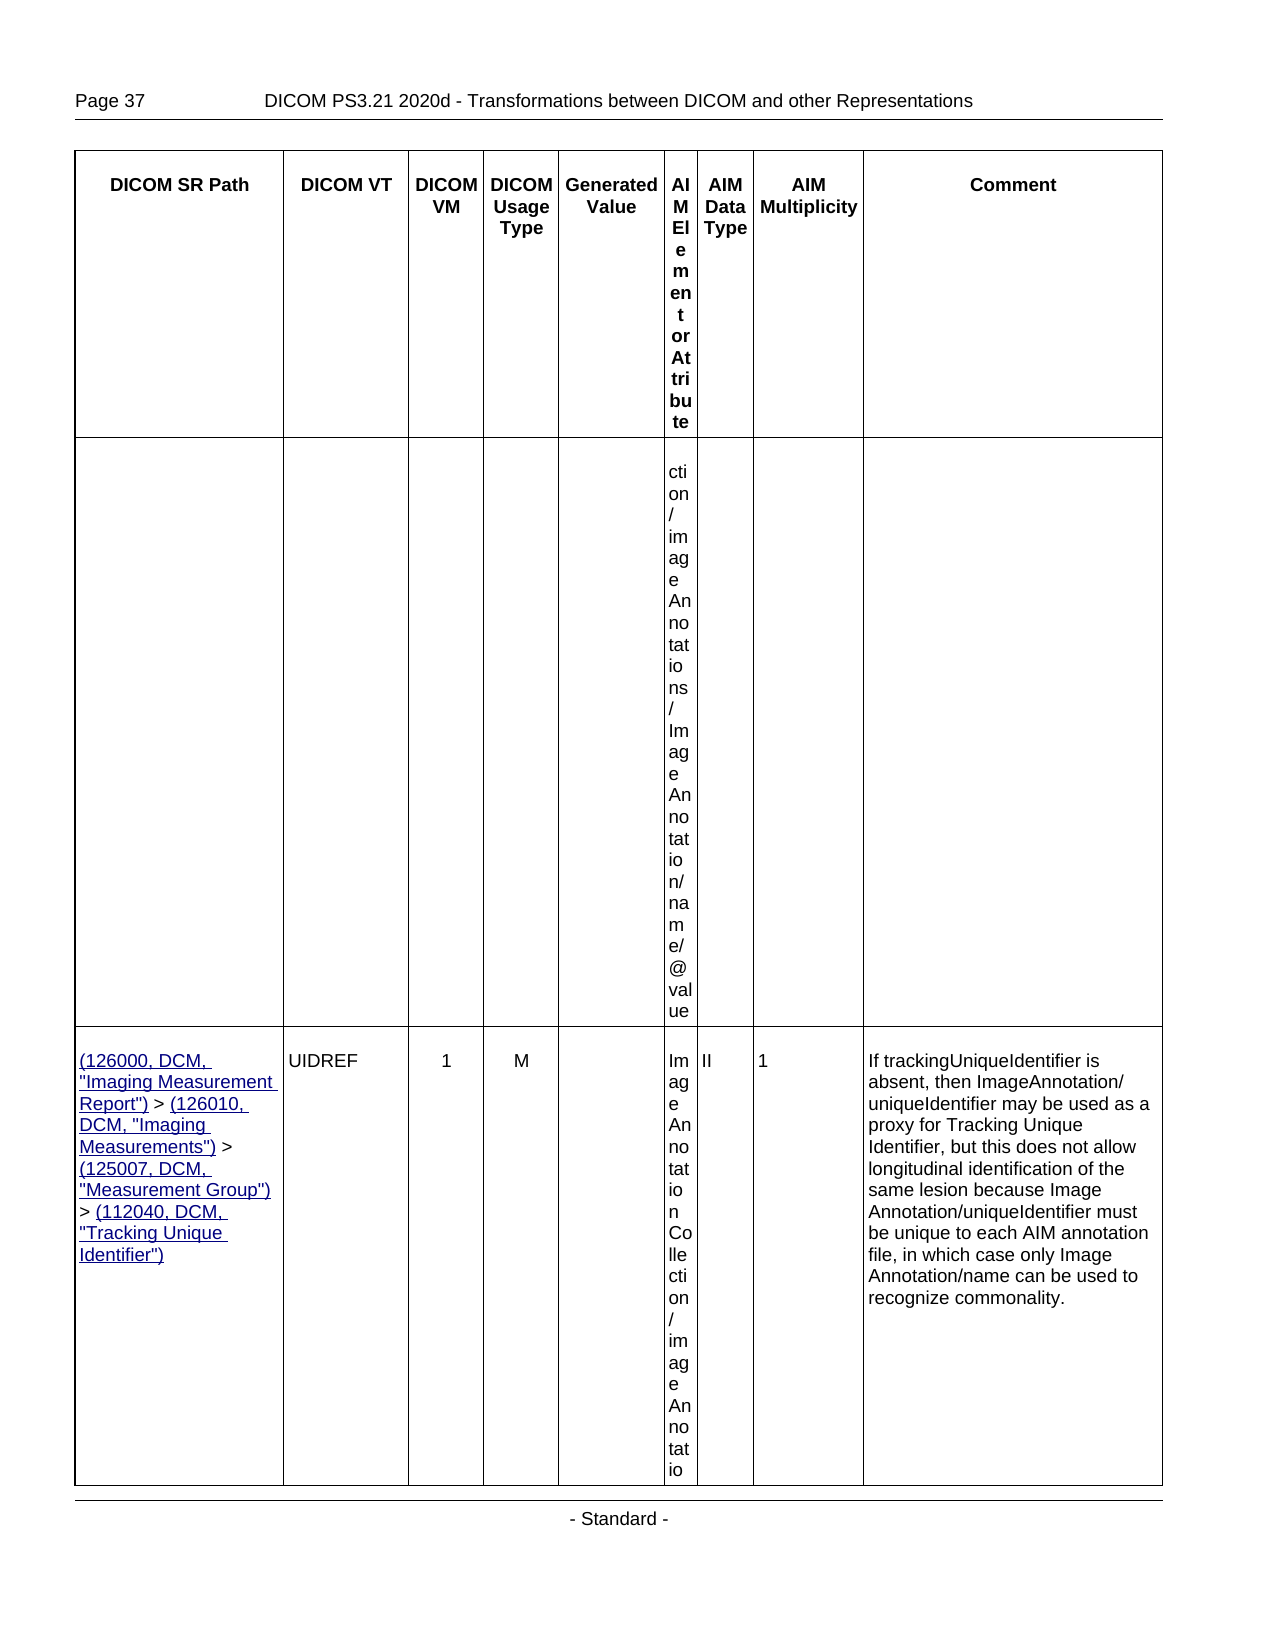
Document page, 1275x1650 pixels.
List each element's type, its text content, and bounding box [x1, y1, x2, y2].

table_cell [559, 1027, 664, 1485]
table_cell [864, 438, 1162, 1026]
table_cell 1 [754, 1027, 863, 1485]
table_cell [409, 438, 483, 1026]
table_cell Image​Annotation​​Collection/​image​Annotatio [665, 1027, 697, 1485]
table_cell [698, 438, 753, 1026]
table_cell II [698, 1027, 753, 1485]
table_cell (126000, DCM, "Imaging Measurement Report") > (126010, DCM, "Imaging Measurements") > (125007, DCM, "Measurement Group") > (112040, DCM, "Tracking Unique Identifier") [76, 1027, 283, 1485]
table_cell UIDREF [284, 1027, 408, 1485]
table_header AIM Data Type [698, 151, 753, 437]
table_cell 1 [409, 1027, 483, 1485]
table_header AIM Multiplicity [754, 151, 863, 437]
table_cell M [484, 1027, 558, 1485]
table_cell [559, 438, 664, 1026]
table_header DICOM Usage Type [484, 151, 558, 437]
table_cell [76, 438, 283, 1026]
table_header DICOM SR Path [76, 151, 283, 437]
table_header Generated Value [559, 151, 664, 437]
table_header Comment [864, 151, 1162, 437]
table_header AIM Element or Attribute [665, 151, 697, 437]
table_cell [284, 438, 408, 1026]
table_header DICOM VT [284, 151, 408, 437]
table_cell ction/​image​Annotations/​Image​Annotation/​name/​@value [665, 438, 697, 1026]
table_cell If tracking​Unique​Identifier is absent, then Image​Annotation/​uniqueIdentifier may be used as a proxy for Tracking Unique Identifier, but this does not allow longitudinal identification of the same lesion because Image​Annotation/​uniqueIdentifier must be unique to each AIM annotation file, in which case only Image​Annotation/​name can be used to recognize commonality. [864, 1027, 1162, 1485]
table_header DICOM VM [409, 151, 483, 437]
table_cell [484, 438, 558, 1026]
table_cell [754, 438, 863, 1026]
